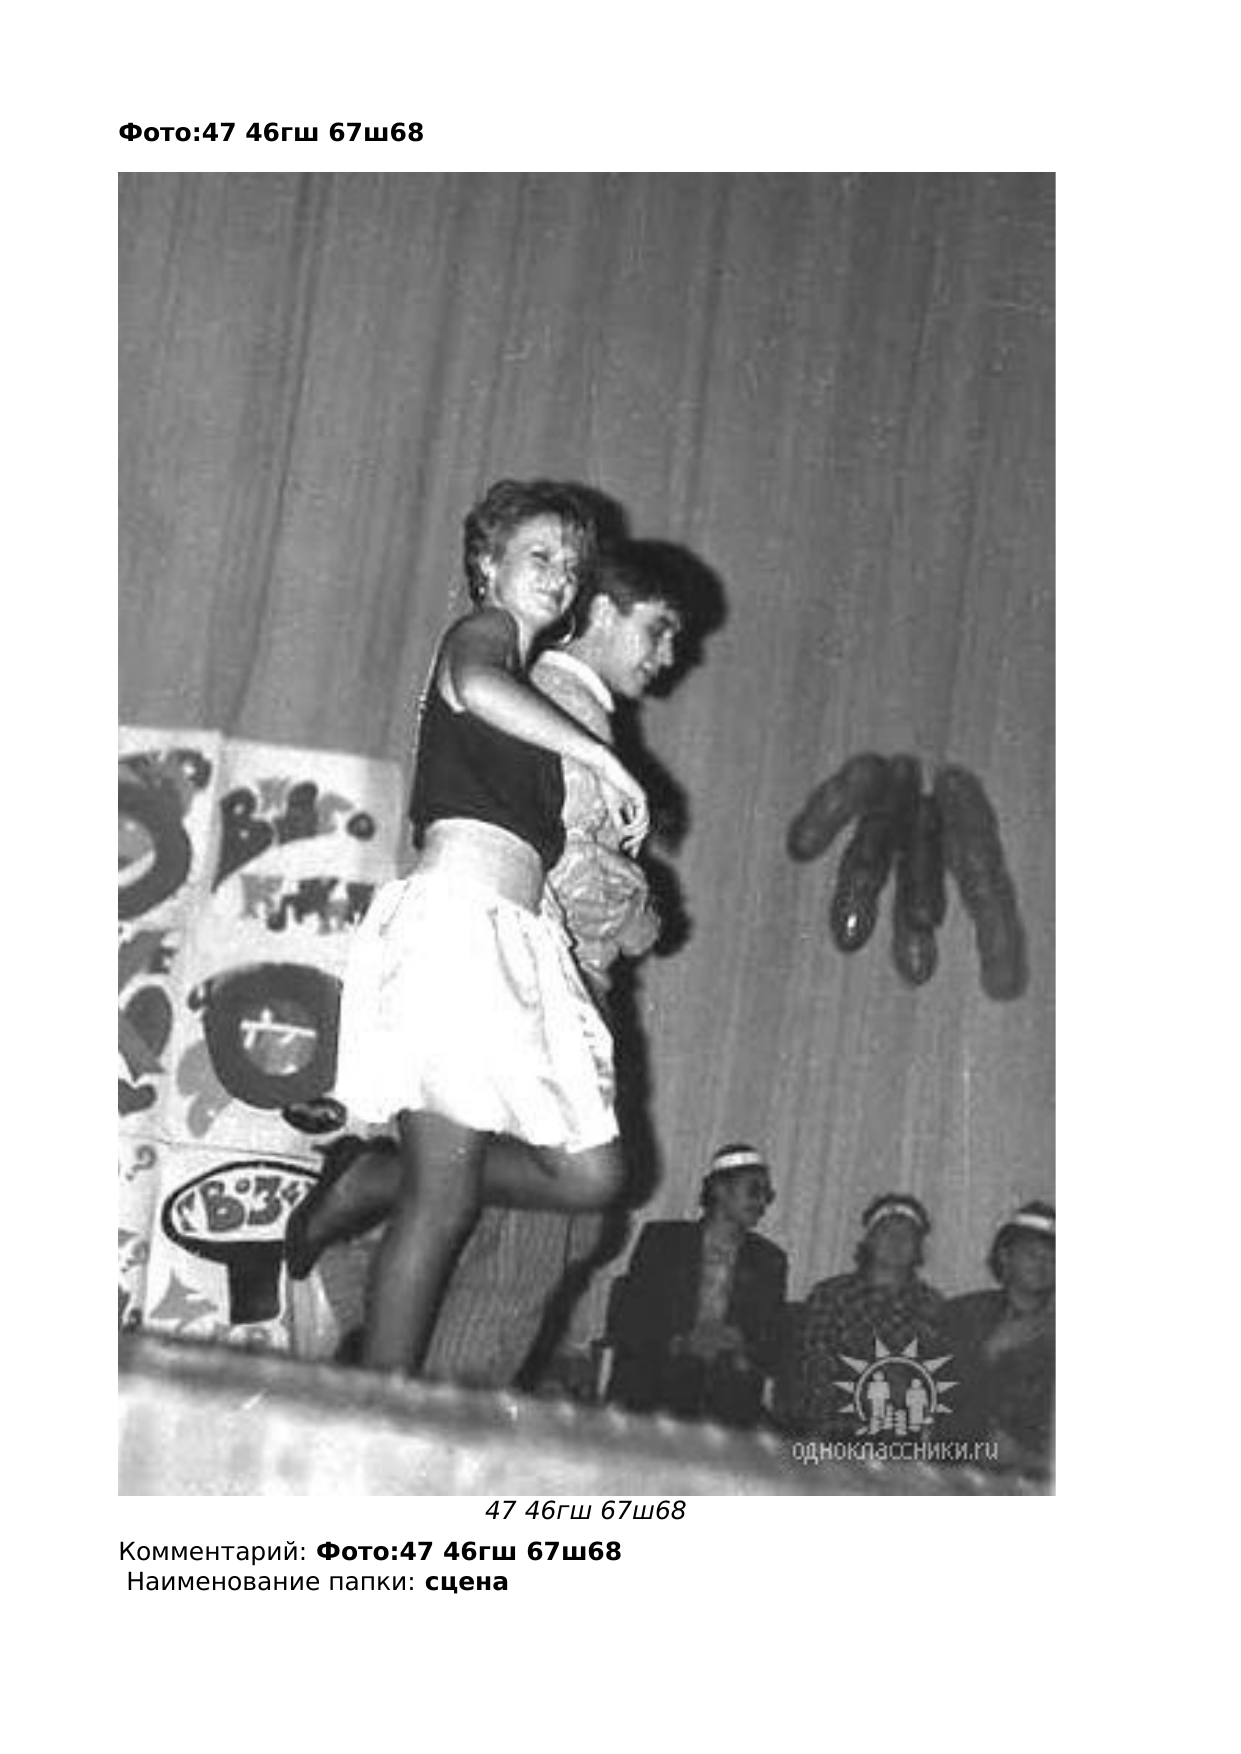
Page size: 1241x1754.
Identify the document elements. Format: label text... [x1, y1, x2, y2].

text Комментарий: Фото:47 46гш 67ш68 Наименование папки: сцена [118, 1537, 1122, 1625]
subtitle Фото:47 46гш 67ш68 [118, 118, 1122, 147]
text 47 46гш 67ш68 [118, 1496, 1056, 1525]
picture [118, 172, 1056, 1496]
